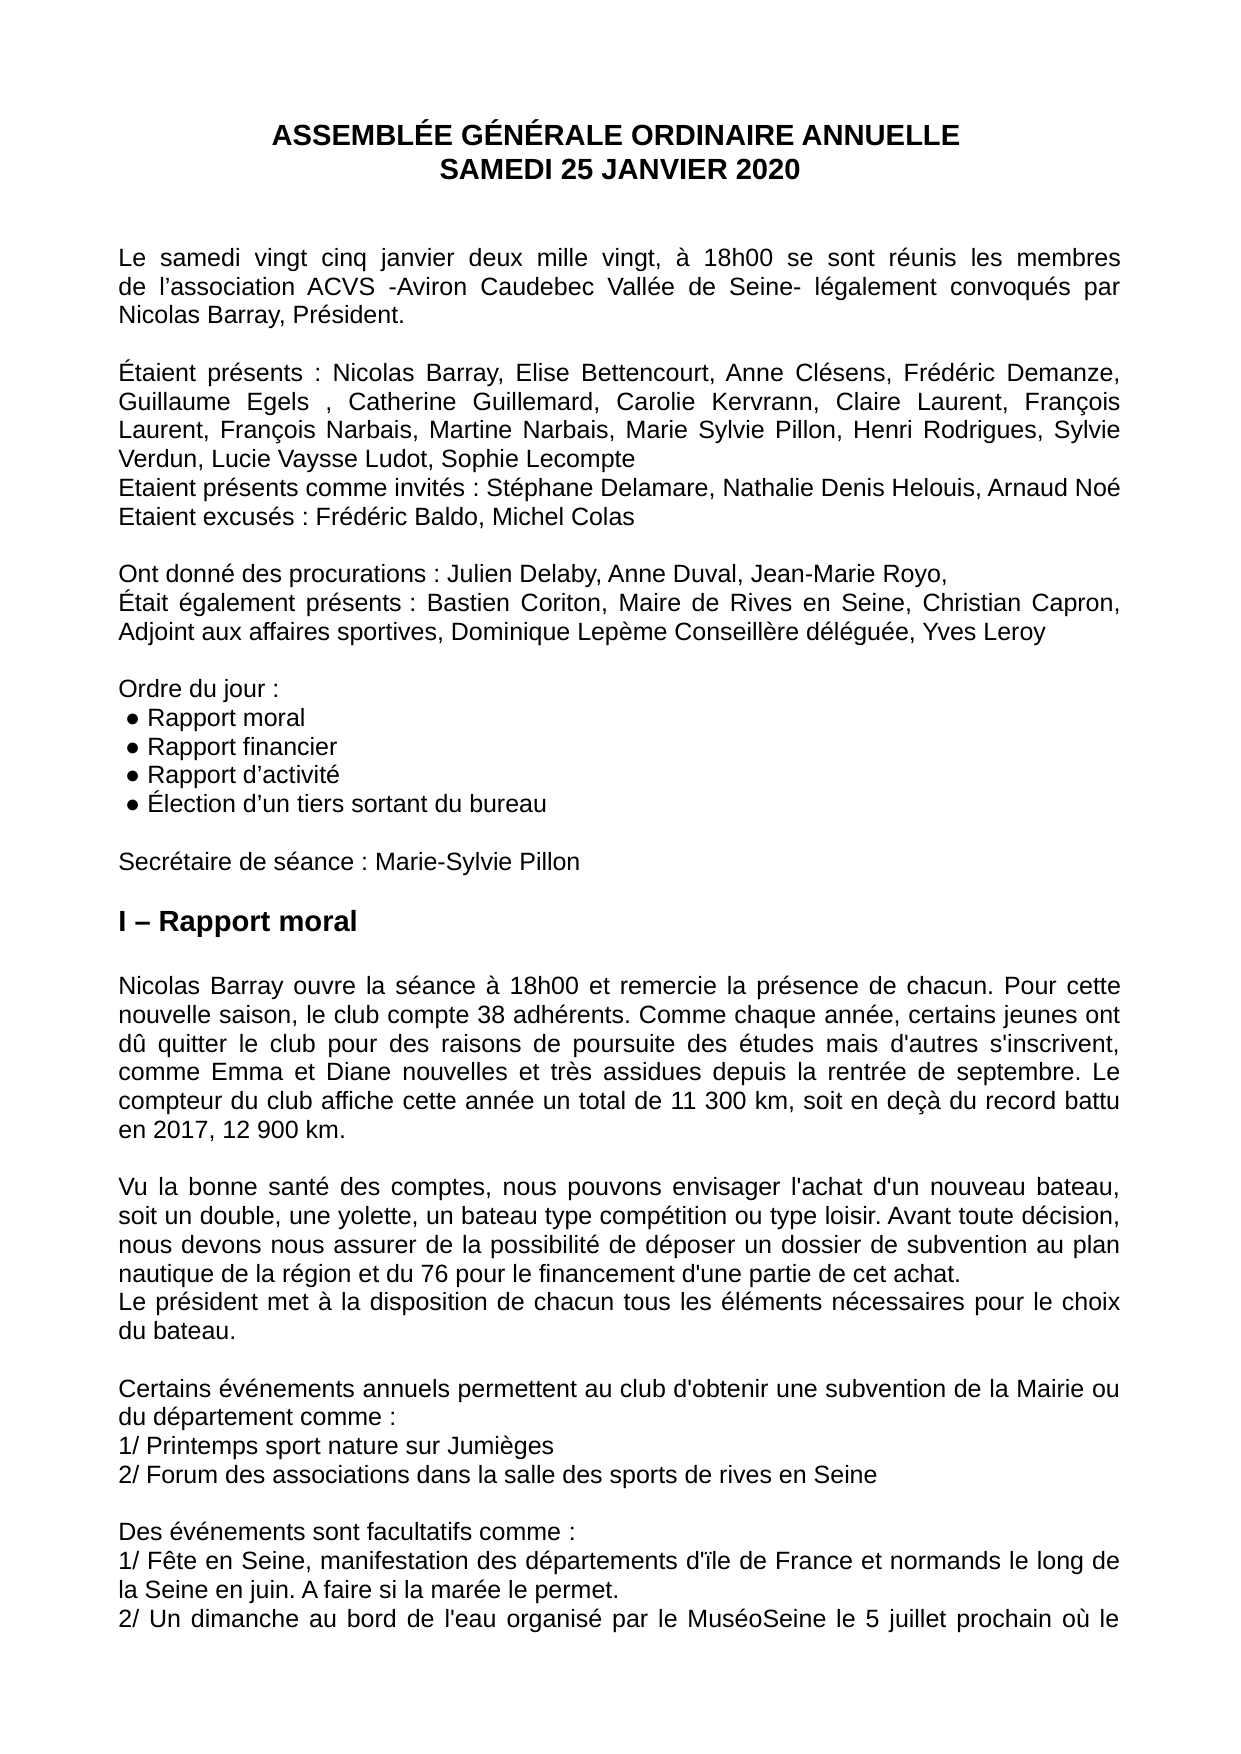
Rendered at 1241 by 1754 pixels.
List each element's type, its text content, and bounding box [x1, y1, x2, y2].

text Le président met à la disposition de chacun tous les éléments nécessaires pour le choix du bateau. [118, 1287, 1122, 1345]
text 1/ Printemps sport nature sur Jumièges [118, 1431, 1122, 1460]
text 2/ Forum des associations dans la salle des sports de rives en Seine [118, 1460, 1122, 1488]
text Étaient présents : Nicolas Barray, Elise Bettencourt, Anne Clésens, Frédéric Demanze, Guillaume Egels , Catherine Guillemard, Carolie Kervrann, Claire Laurent, François Laurent, François Narbais, Martine Narbais, Marie Sylvie Pillon, Henri Rodrigues, Sylvie Verdun, Lucie Vaysse Ludot, Sophie Lecompte [118, 358, 1122, 473]
text Était également présents : Bastien Coriton, Maire de Rives en Seine, Christian Capron, Adjoint aux affaires sportives, Dominique Lepème Conseillère déléguée, Yves Leroy [118, 588, 1122, 645]
text Des événements sont facultatifs comme : [118, 1517, 1122, 1546]
text Ordre du jour : [118, 674, 1122, 703]
text ● Rapport d’activité [118, 760, 1122, 789]
text Secrétaire de séance : Marie-Sylvie Pillon [118, 846, 1122, 875]
text Ont donné des procurations : Julien Delaby, Anne Duval, Jean-Marie Royo, [118, 559, 1122, 588]
text Certains événements annuels permettent au club d'obtenir une subvention de la Mairie ou du département comme : [118, 1373, 1122, 1431]
text Etaient excusés : Frédéric Baldo, Michel Colas [118, 501, 1122, 530]
text 2/ Un dimanche au bord de l'eau organisé par le MuséoSeine le 5 juillet prochain où le [118, 1603, 1122, 1632]
text SAMEDI 25 JANVIER 2020 [118, 152, 1122, 185]
text I – Rapport moral [118, 904, 1122, 937]
text 1/ Fête en Seine, manifestation des départements d'ïle de France et normands le long de la Seine en juin. A faire si la marée le permet. [118, 1546, 1122, 1603]
text Le samedi vingt cinq janvier deux mille vingt, à 18h00 se sont réunis les membres de l’association ACVS -Aviron Caudebec Vallée de Seine- légalement convoqués par Nicolas Barray, Président. [118, 243, 1122, 329]
text ● Rapport financier [118, 731, 1122, 760]
text Nicolas Barray ouvre la séance à 18h00 et remercie la présence de chacun. Pour cette nouvelle saison, le club compte 38 adhérents. Comme chaque année, certains jeunes ont dû quitter le club pour des raisons de poursuite des études mais d'autres s'inscrivent, comme Emma et Diane nouvelles et très assidues depuis la rentrée de septembre. Le compteur du club affiche cette année un total de 11 300 km, soit en deçà du record battu en 2017, 12 900 km. [118, 971, 1122, 1143]
text ASSEMBLÉE GÉNÉRALE ORDINAIRE ANNUELLE [118, 118, 1122, 152]
text ● Élection d’un tiers sortant du bureau [118, 789, 1122, 818]
text Etaient présents comme invités : Stéphane Delamare, Nathalie Denis Helouis, Arnaud Noé [118, 473, 1122, 501]
text ● Rapport moral [118, 703, 1122, 731]
text Vu la bonne santé des comptes, nous pouvons envisager l'achat d'un nouveau bateau, soit un double, une yolette, un bateau type compétition ou type loisir. Avant toute décision, nous devons nous assurer de la possibilité de déposer un dossier de subvention au plan nautique de la région et du 76 pour le financement d'une partie de cet achat. [118, 1172, 1122, 1287]
